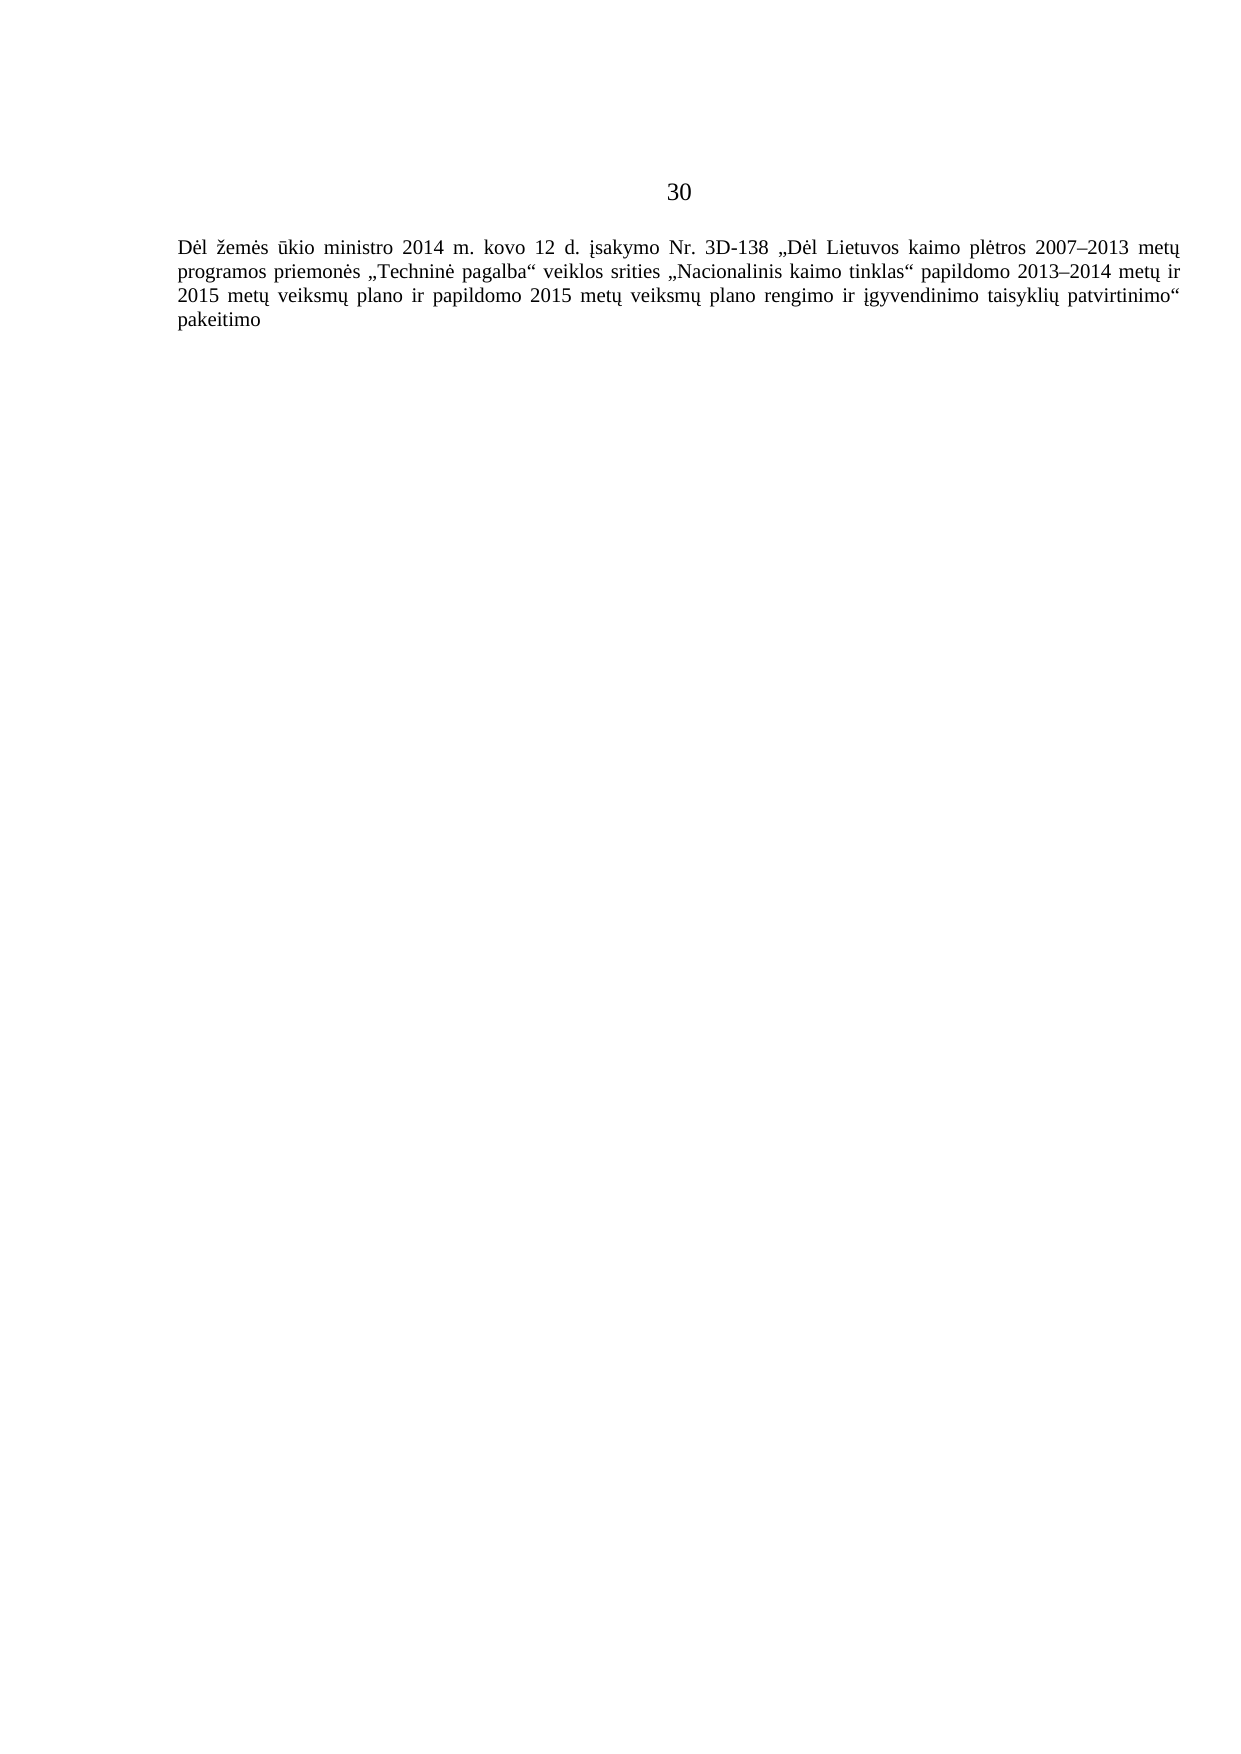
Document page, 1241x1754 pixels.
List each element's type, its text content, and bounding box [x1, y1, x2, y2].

text Dėl žemės ūkio ministro 2014 m. kovo 12 d. įsakymo Nr. 3D-138 „Dėl Lietuvos kaimo plėtros 2007–2013 metų programos priemonės „Techninė pagalba“ veiklos srities „Nacionalinis kaimo tinklas“ papildomo 2013–2014 metų ir 2015 metų veiksmų plano ir papildomo 2015 metų veiksmų plano rengimo ir įgyvendinimo taisyklių patvirtinimo“ pakeitimo [177, 235, 1181, 331]
